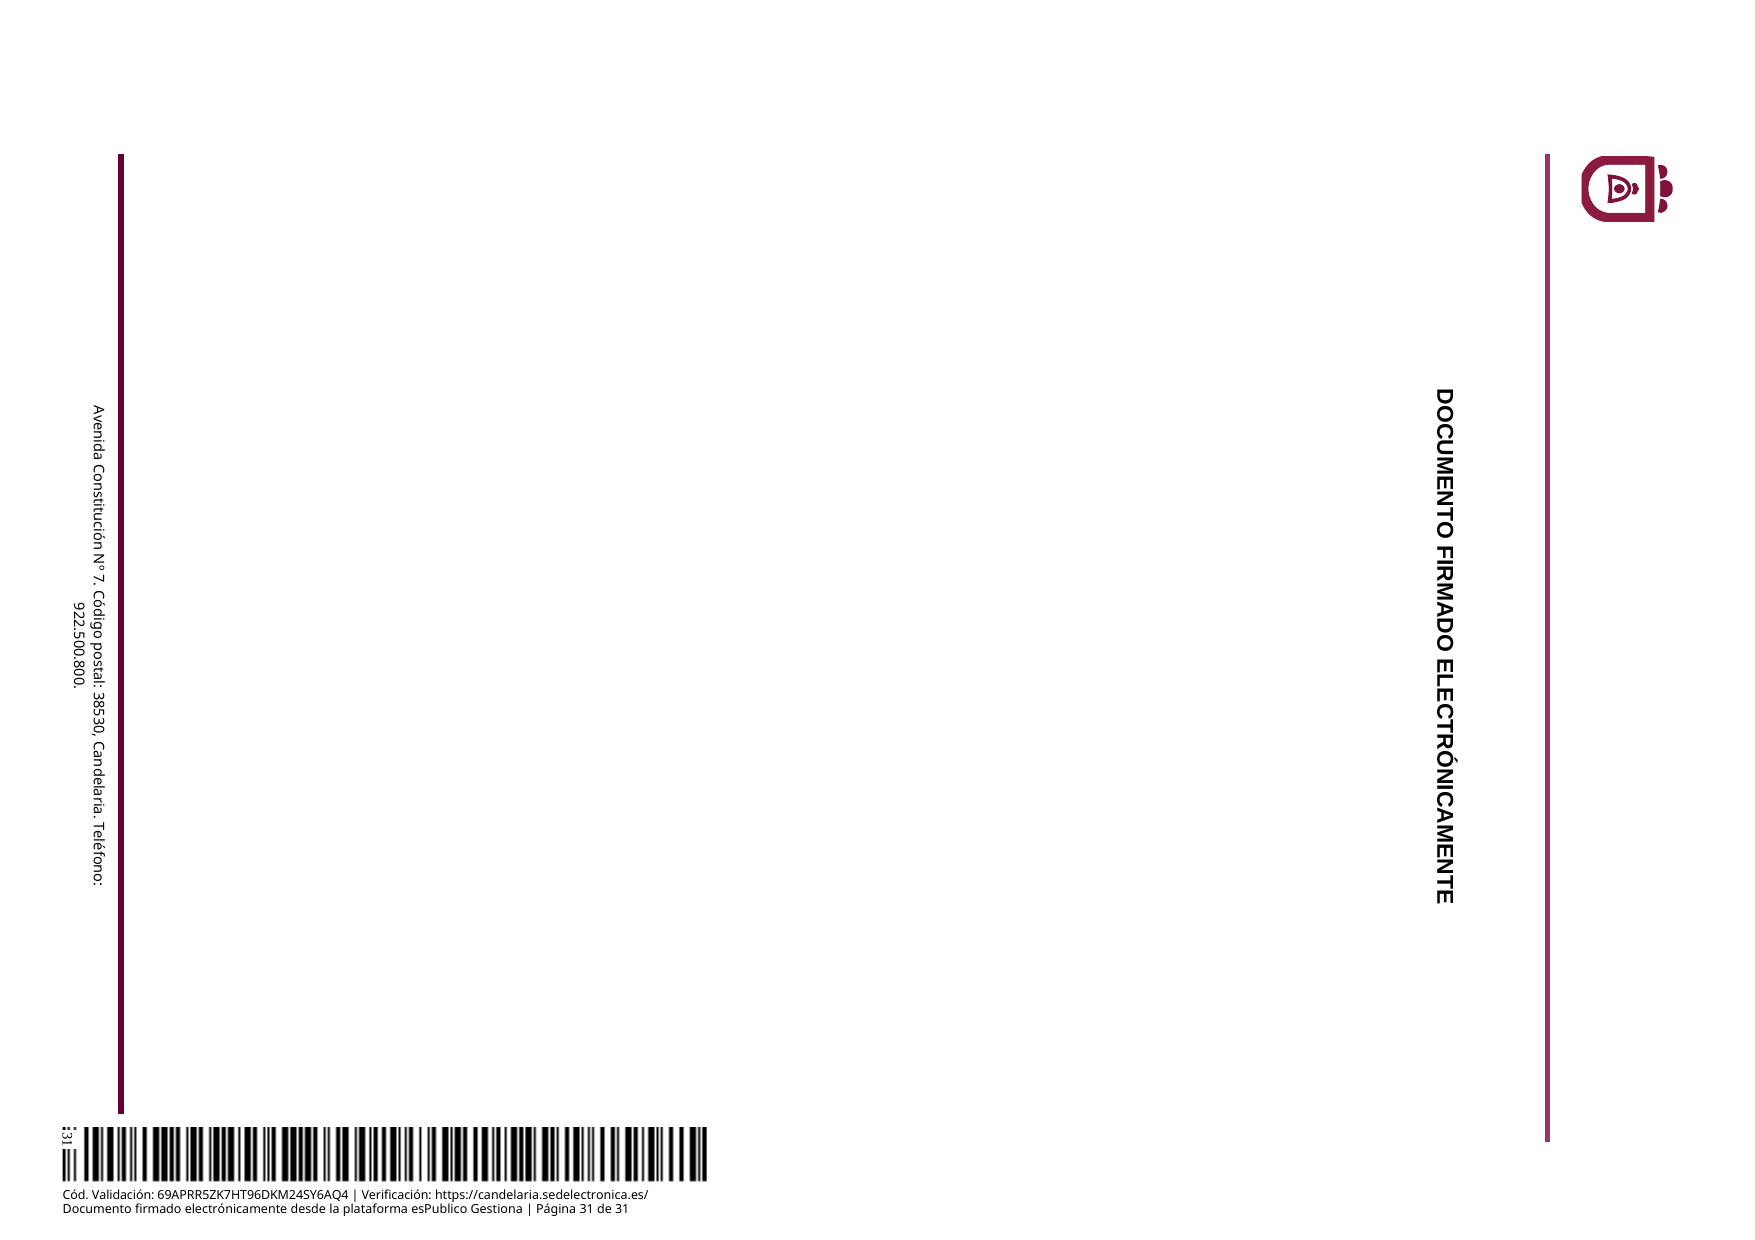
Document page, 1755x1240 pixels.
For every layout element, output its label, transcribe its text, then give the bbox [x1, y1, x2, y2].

text Cód. Validación: 69APRR5ZK7HT96DKM24SY6AQ4 | Verificación: https://candelaria.sedelectronica.es/ Documento firmado electrónicamente desde la plataforma esPublico Gestiona | Página 31 de 31 [62, 1188, 693, 1218]
text 31 [59, 1132, 76, 1149]
text DOCUMENTO FIRMADO ELECTRÓNICAMENTE [1432, 388, 1459, 905]
text Avenida Constitución Nº 7. Código postal: 38530, Candelaria. Teléfono: 922.500.800. [74, 372, 109, 920]
